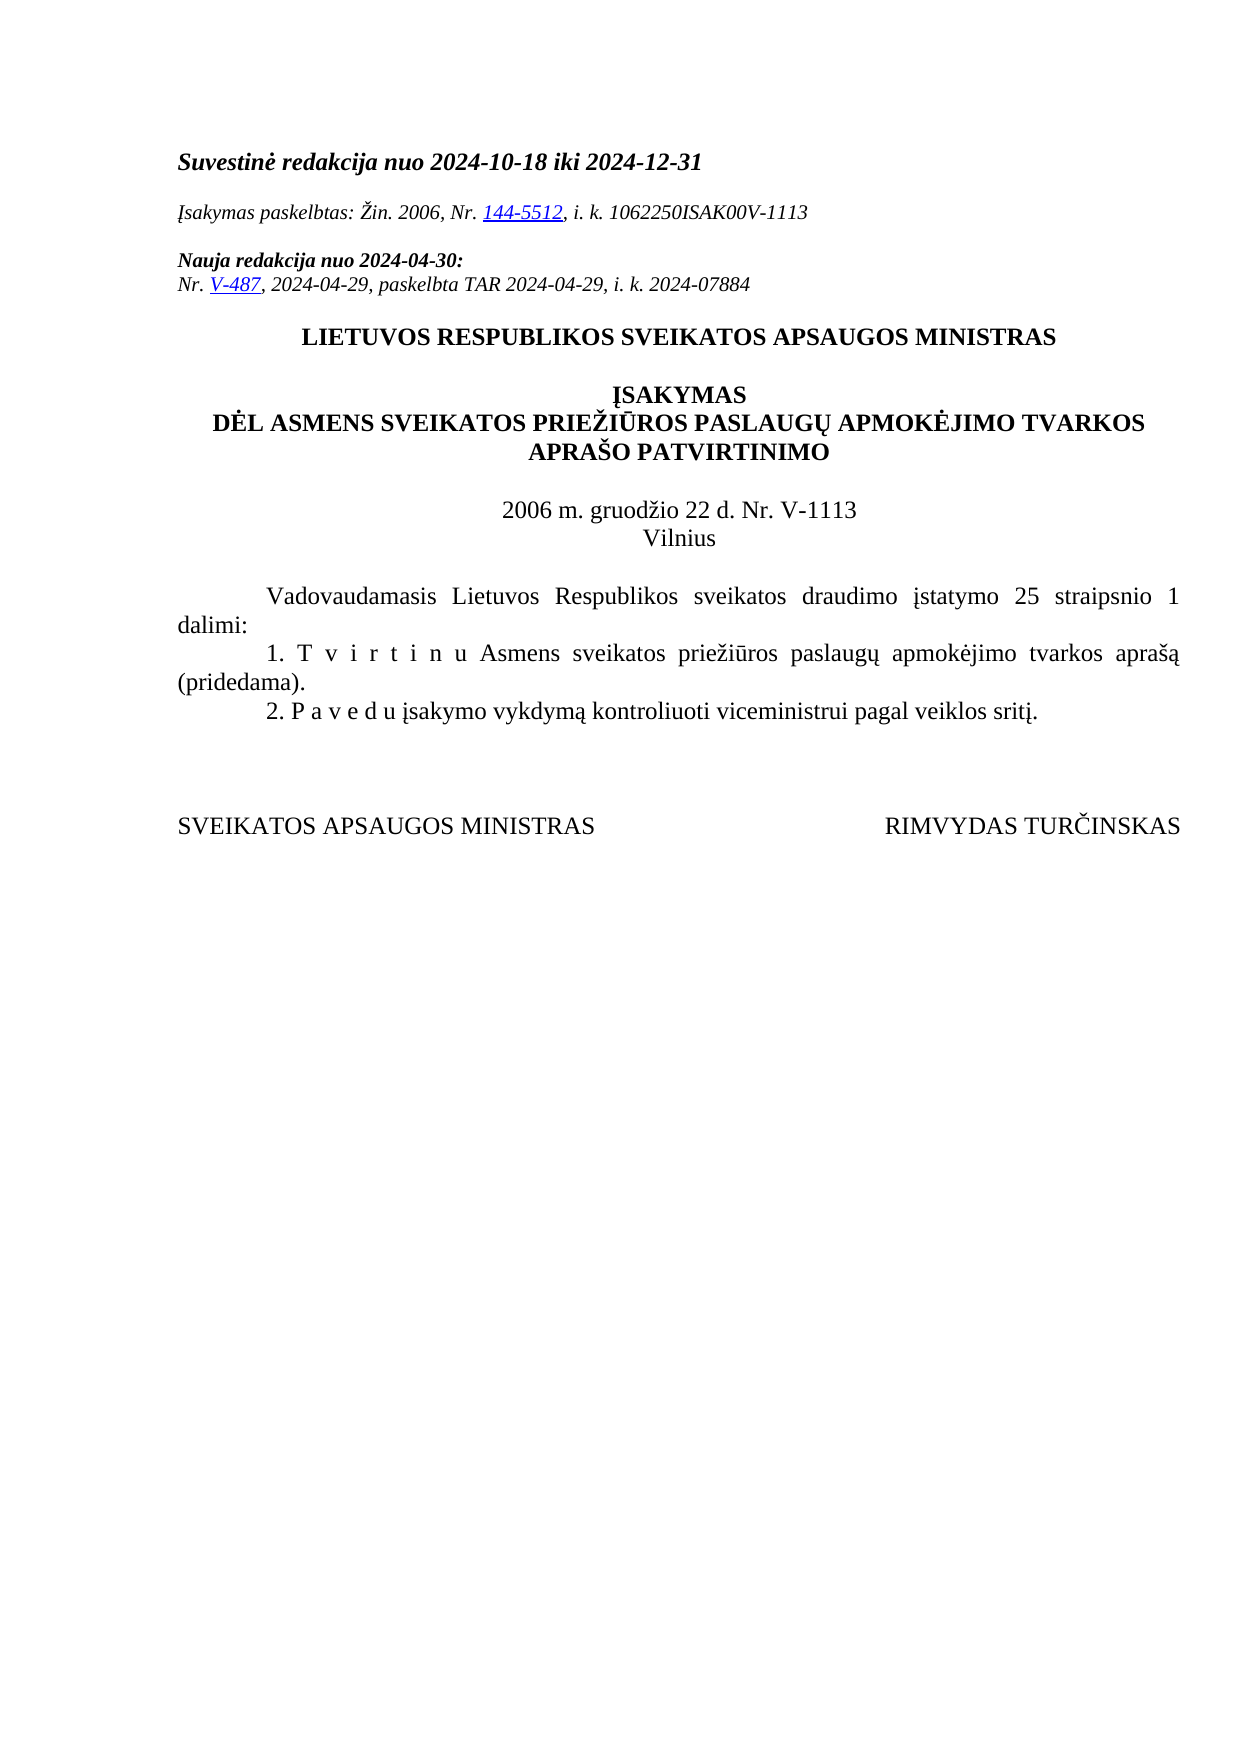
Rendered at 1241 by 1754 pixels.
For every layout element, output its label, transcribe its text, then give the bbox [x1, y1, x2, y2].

text 1. T v i r t i n u Asmens sveikatos priežiūros paslaugų apmokėjimo tvarkos aprašą (pridedama). [177, 638, 1181, 696]
text Nr. V-487, 2024-04-29, paskelbta TAR 2024-04-29, i. k. 2024-07884 [177, 272, 1181, 296]
text ĮSAKYMAS [177, 380, 1181, 408]
text LIETUVOS RESPUBLIKOS SVEIKATOS APSAUGOS MINISTRAS [177, 322, 1181, 351]
text 2006 m. gruodžio 22 d. Nr. V-1113 Vilnius [177, 495, 1181, 552]
text SVEIKATOS APSAUGOS MINISTRAS RIMVYDAS TURČINSKAS [177, 811, 1181, 840]
text 2. P a v e d u įsakymo vykdymą kontroliuoti viceministrui pagal veiklos sritį. [177, 696, 1181, 725]
text Įsakymas paskelbtas: Žin. 2006, Nr. 144-5512, i. k. 1062250ISAK00V-1113 [177, 200, 1181, 224]
text Suvestinė redakcija nuo 2024-10-18 iki 2024-12-31 [177, 147, 1181, 176]
text DĖL ASMENS SVEIKATOS PRIEŽIŪROS PASLAUGŲ APMOKĖJIMO TVARKOS APRAŠO PATVIRTINIMO [177, 408, 1181, 466]
text Vadovaudamasis Lietuvos Respublikos sveikatos draudimo įstatymo 25 straipsnio 1 dalimi: [177, 581, 1181, 638]
text Nauja redakcija nuo 2024-04-30: [177, 248, 1181, 272]
